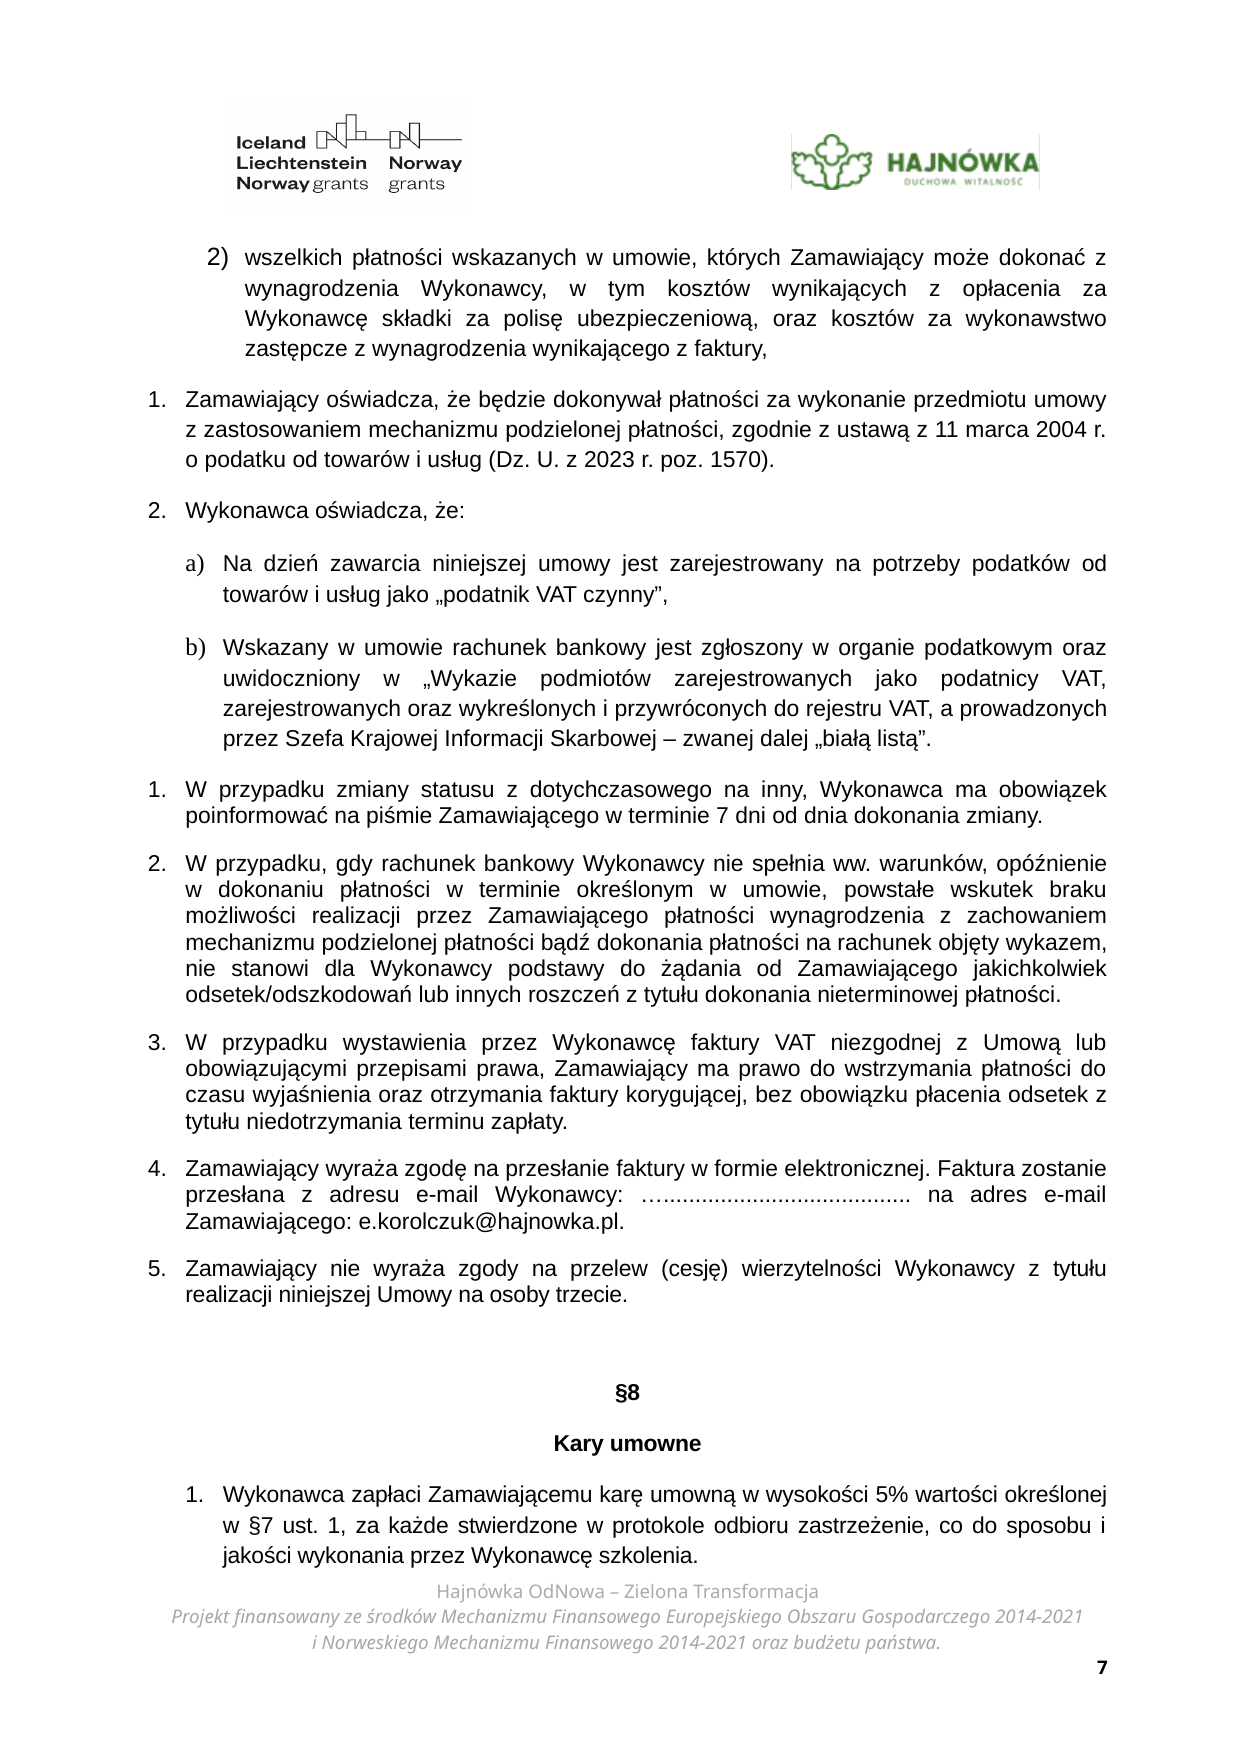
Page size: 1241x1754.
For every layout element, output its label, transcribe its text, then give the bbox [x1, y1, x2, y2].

list Wykonawca zapłaci Zamawiającemu karę umowną w wysokości 5% wartości określonej w §7 ust. 1, za każde stwierdzone w protokole odbioru zastrzeżenie, co do sposobu i jakości wykonania przez Wykonawcę szkolenia. [185, 1481, 1107, 1568]
list wszelkich płatności wskazanych w umowie, których Zamawiający może dokonać z wynagrodzenia Wykonawcy, w tym kosztów wynikających z opłacenia za Wykonawcę składki za polisę ubezpieczeniową, oraz kosztów za wykonawstwo zastępcze z wynagrodzenia wynikającego z faktury, [207, 242, 1107, 361]
list W przypadku zmiany statusu z dotychczasowego na inny, Wykonawca ma obowiązek poinformować na piśmie Zamawiającego w terminie 7 dni od dnia dokonania zmiany. [148, 776, 1107, 829]
text §8 [148, 1379, 1107, 1406]
list Na dzień zawarcia niniejszej umowy jest zarejestrowany na potrzeby podatków od towarów i usług jako „podatnik VAT czynny”, [185, 548, 1107, 607]
list Wskazany w umowie rachunek bankowy jest zgłoszony w organie podatkowym oraz uwidoczniony w „Wykazie podmiotów zarejestrowanych jako podatnicy VAT, zarejestrowanych oraz wykreślonych i przywróconych do rejestru VAT, a prowadzonych przez Szefa Krajowej Informacji Skarbowej – zwanej dalej „białą listą”. [185, 632, 1107, 751]
list W przypadku wystawienia przez Wykonawcę faktury VAT niezgodnej z Umową lub obowiązującymi przepisami prawa, Zamawiający ma prawo do wstrzymania płatności do czasu wyjaśnienia oraz otrzymania faktury korygującej, bez obowiązku płacenia odsetek z tytułu niedotrzymania terminu zapłaty. [148, 1029, 1107, 1134]
list W przypadku, gdy rachunek bankowy Wykonawcy nie spełnia ww. warunków, opóźnienie w dokonaniu płatności w terminie określonym w umowie, powstałe wskutek braku możliwości realizacji przez Zamawiającego płatności wynagrodzenia z zachowaniem mechanizmu podzielonej płatności bądź dokonania płatności na rachunek objęty wykazem, nie stanowi dla Wykonawcy podstawy do żądania od Zamawiającego jakichkolwiek odsetek/odszkodowań lub innych roszczeń z tytułu dokonania nieterminowej płatności. [148, 850, 1107, 1008]
list Zamawiający oświadcza, że będzie dokonywał płatności za wykonanie przedmiotu umowy z zastosowaniem mechanizmu podzielonej płatności, zgodnie z ustawą z 11 marca 2004 r. o podatku od towarów i usług (Dz. U. z 2023 r. poz. 1570). [148, 386, 1107, 473]
picture [790, 134, 1041, 193]
picture [228, 96, 470, 212]
list Zamawiający wyraża zgodę na przesłanie faktury w formie elektronicznej. Faktura zostanie przesłana z adresu e-mail Wykonawcy: …....................................... na adres e-mail Zamawiającego: e.korolczuk@hajnowka.pl. [148, 1155, 1107, 1234]
list Zamawiający nie wyraża zgody na przelew (cesję) wierzytelności Wykonawcy z tytułu realizacji niniejszej Umowy na osoby trzecie. [148, 1255, 1107, 1307]
text Kary umowne [148, 1430, 1107, 1457]
list Wykonawca oświadcza, że: [148, 497, 1107, 524]
